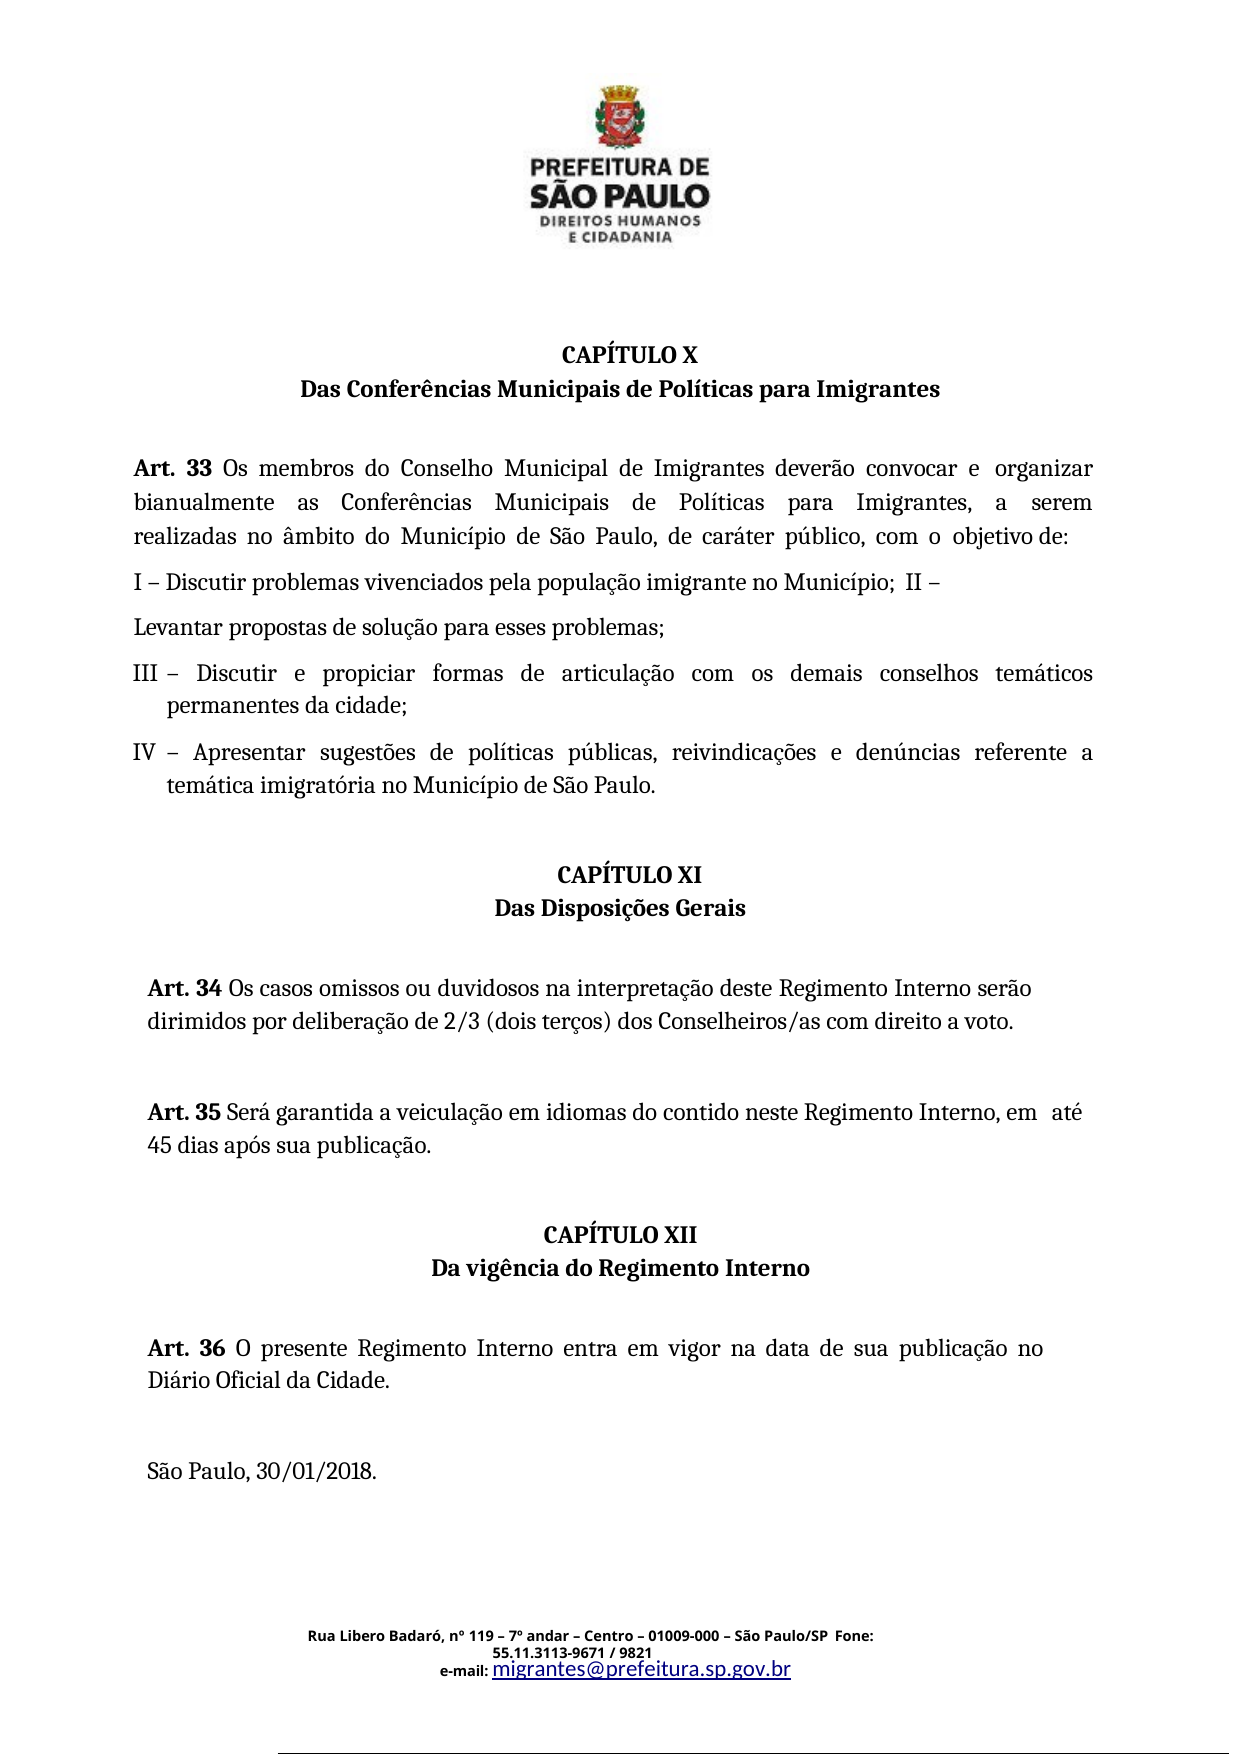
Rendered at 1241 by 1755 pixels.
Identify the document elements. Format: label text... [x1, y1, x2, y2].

text São Paulo, 30/01/2018. [147, 1457, 1107, 1486]
text Da vigência do Regimento Interno [342, 1254, 899, 1283]
text Das Disposições Gerais [293, 894, 947, 923]
subtitle CAPÍTULO X [360, 341, 899, 370]
subtitle CAPÍTULO XI [360, 861, 899, 890]
subtitle CAPÍTULO XII [342, 1221, 899, 1250]
list – Discutir e propiciar formas de articulação com os demais conselhos temáticos permanentes da cidade; [133, 658, 1094, 720]
text Das Conferências Municipais de Políticas para Imigrantes [293, 375, 947, 403]
text Art. 36 O presente Regimento Interno entra em vigor na data de sua publicação no Diário Oficial da Cidade. [147, 1333, 1093, 1395]
text Art. 33 Os membros do Conselho Municipal de Imigrantes deverão convocar e organizar bianualmente as Conferências Municipais de Políticas para Imigrantes, a serem realizadas no âmbito do Município de São Paulo, de caráter público, com o objetivo de: [133, 453, 1093, 550]
text Art. 35 Será garantida a veiculação em idiomas do contido neste Regimento Interno, em até 45 dias após sua publicação. [147, 1097, 1093, 1159]
list – Apresentar sugestões de políticas públicas, reivindicações e denúncias referente a temática imigratória no Município de São Paulo. [133, 737, 1093, 799]
text I – Discutir problemas vivenciados pela população imigrante no Município; II – Levantar propostas de solução para esses problemas; [133, 567, 967, 641]
text Art. 34 Os casos omissos ou duvidosos na interpretação deste Regimento Interno serão dirimidos por deliberação de 2/3 (dois terços) dos Conselheiros/as com direito a voto. [147, 973, 1093, 1036]
